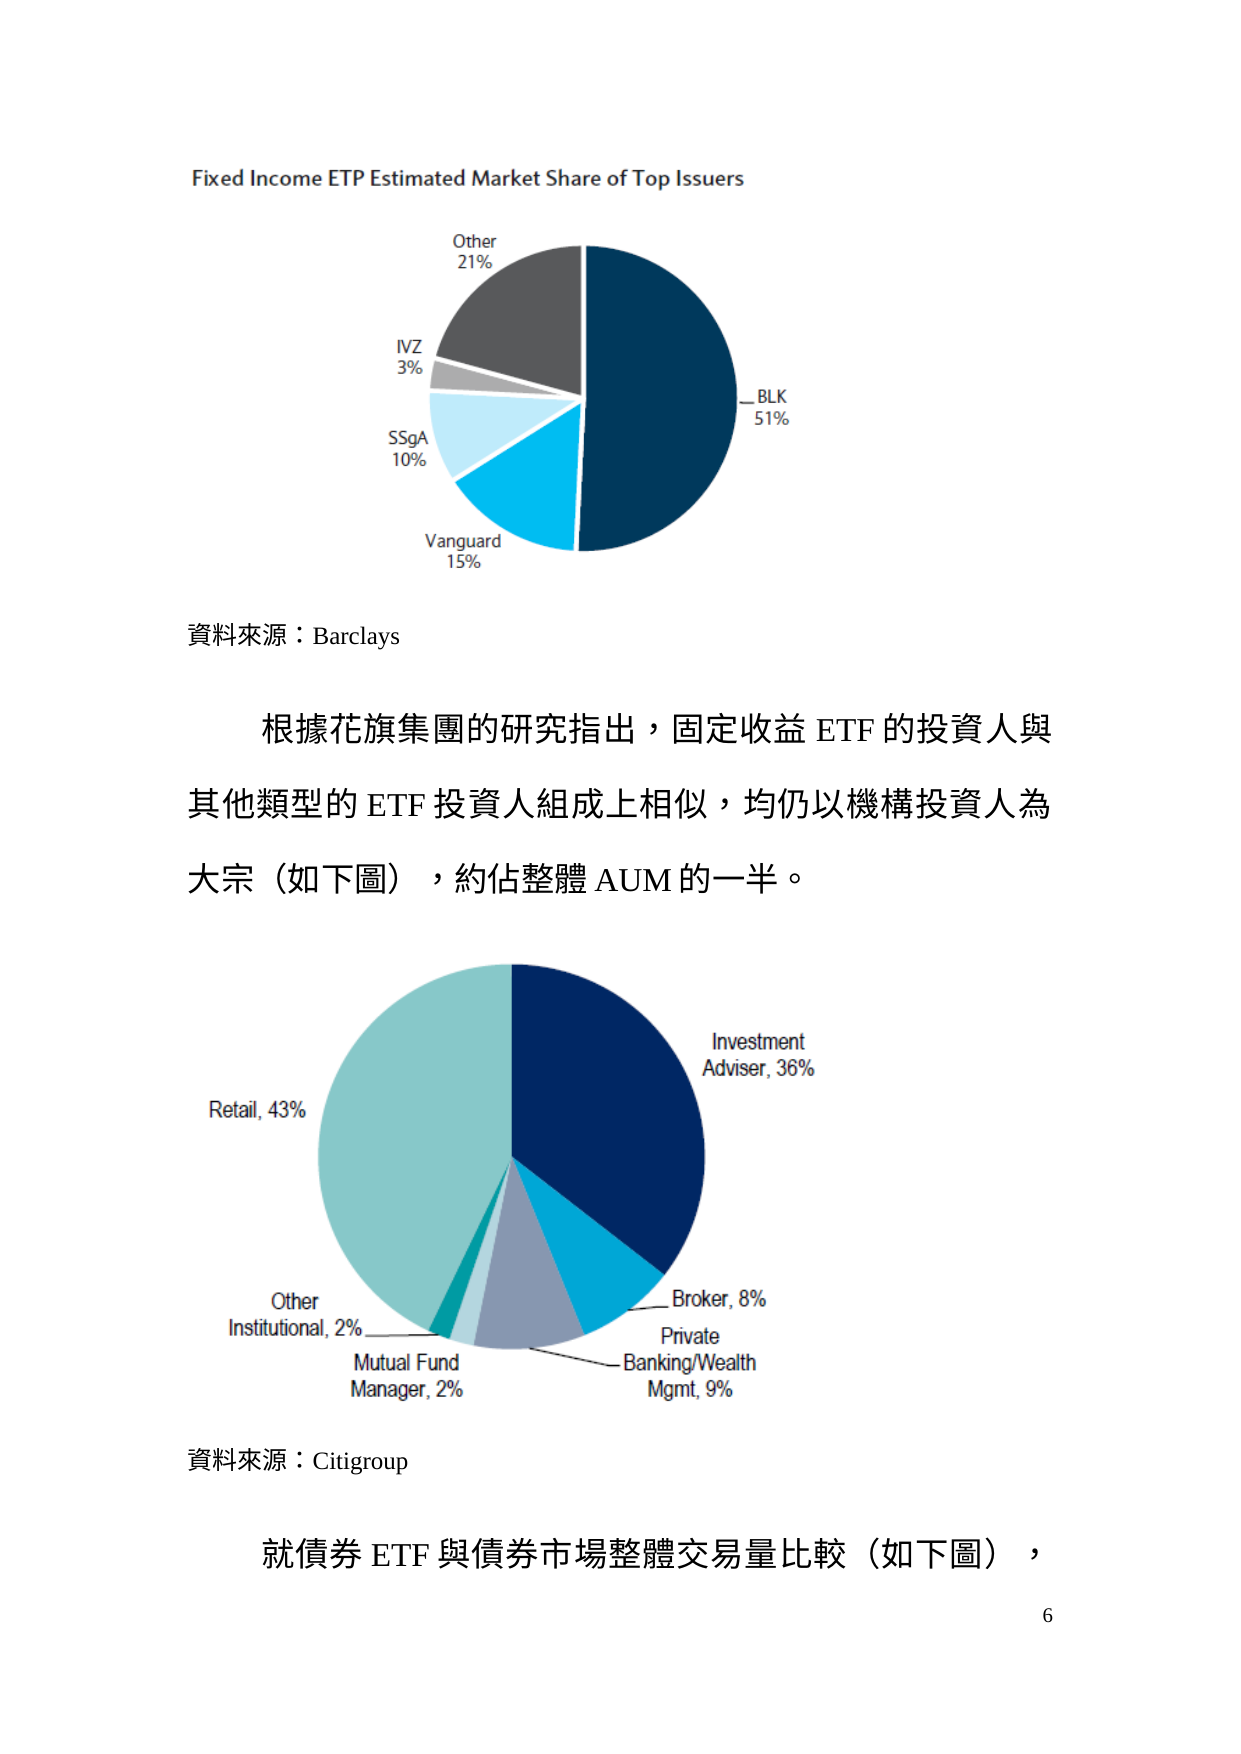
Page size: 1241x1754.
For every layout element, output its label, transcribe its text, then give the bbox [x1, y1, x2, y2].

text 就債券ETF與債券市場整體交易量比較（如下圖）， [187, 1514, 1053, 1589]
picture [187, 951, 830, 1415]
picture [187, 164, 799, 585]
text 資料來源：Barclays [187, 614, 1053, 652]
text 資料來源：Citigroup [187, 1439, 1053, 1477]
text 根據花旗集團的研究指出，固定收益ETF的投資人與其他類型的ETF投資人組成上相似，均仍以機構投資人為大宗（如下圖），約佔整體AUM的一半。 [187, 689, 1053, 914]
